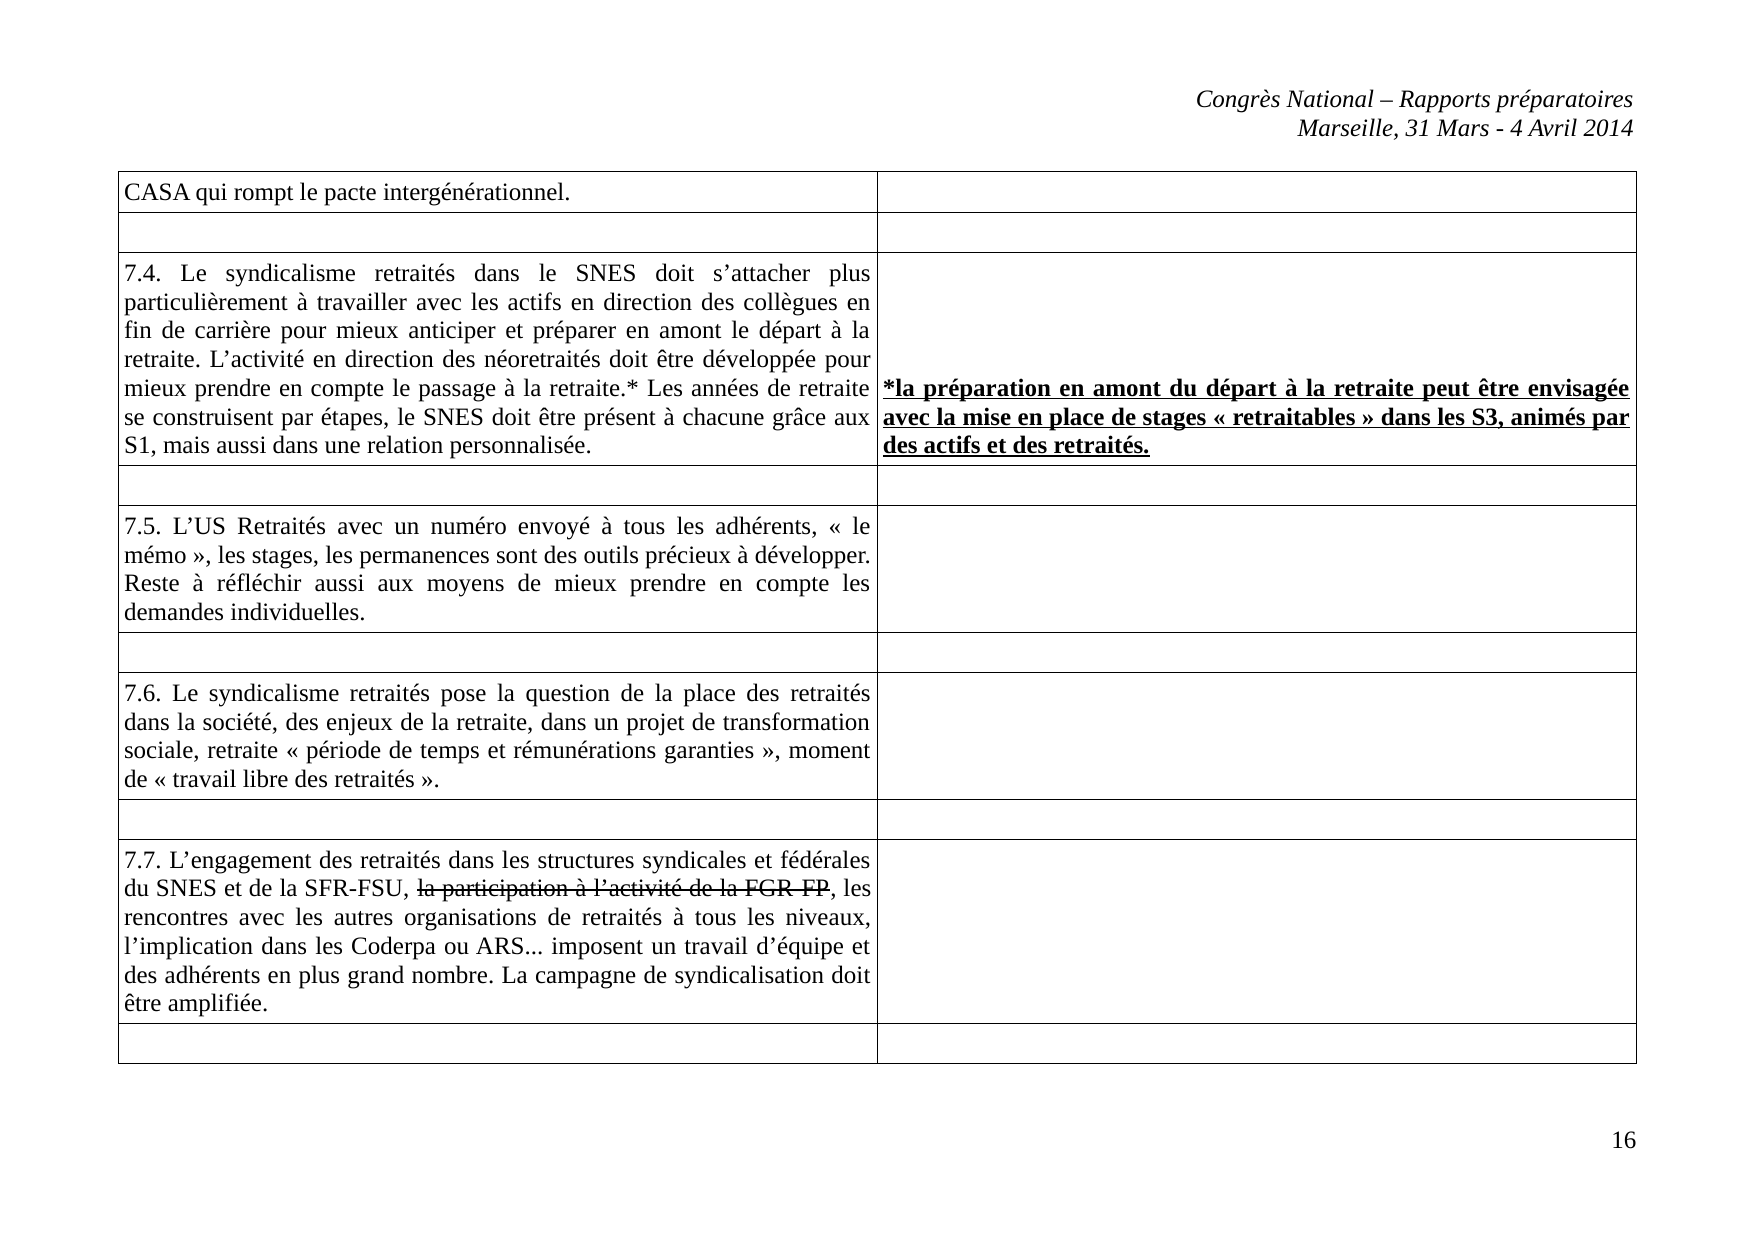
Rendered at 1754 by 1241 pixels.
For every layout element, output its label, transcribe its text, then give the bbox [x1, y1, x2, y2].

table_cell [119, 633, 877, 672]
table_cell [119, 1024, 877, 1063]
table_cell CASA qui rompt le pacte intergénérationnel. [119, 172, 877, 212]
table_cell [878, 633, 1636, 672]
table_cell [878, 673, 1636, 798]
table_cell *la préparation en amont du départ à la retraite peut être envisagée avec la mise en place de stages « retraitables » dans les S3, animés par des actifs et des retraités. [878, 253, 1636, 465]
table_cell [878, 800, 1636, 839]
table_cell 7.6. Le syndicalisme retraités pose la question de la place des retraités dans la société, des enjeux de la retraite, dans un projet de transformation sociale, retraite « période de temps et rémunérations garanties », moment de « travail libre des retraités ». [119, 673, 877, 798]
table_cell 7.4. Le syndicalisme retraités dans le SNES doit s’attacher plus particulièrement à travailler avec les actifs en direction des collègues en fin de carrière pour mieux anticiper et préparer en amont le départ à la retraite. L’activité en direction des néoretraités doit être développée pour mieux prendre en compte le passage à la retraite.* Les années de retraite se construisent par étapes, le SNES doit être présent à chacune grâce aux S1, mais aussi dans une relation personnalisée. [119, 253, 877, 465]
table_cell 7.7. L’engagement des retraités dans les structures syndicales et fédérales du SNES et de la SFR-FSU, la participation à l’activité de la FGR-FP, les rencontres avec les autres organisations de retraités à tous les niveaux, l’implication dans les Coderpa ou ARS... imposent un travail d’équipe et des adhérents en plus grand nombre. La campagne de syndicalisation doit être amplifiée. [119, 840, 877, 1023]
table_cell [119, 213, 877, 252]
table_cell [119, 800, 877, 839]
table_cell [878, 506, 1636, 632]
table_cell [119, 466, 877, 505]
table_cell [878, 213, 1636, 252]
table_cell [878, 1024, 1636, 1063]
table_cell 7.5. L’US Retraités avec un numéro envoyé à tous les adhérents, « le mémo », les stages, les permanences sont des outils précieux à développer. Reste à réfléchir aussi aux moyens de mieux prendre en compte les demandes individuelles. [119, 506, 877, 632]
table_cell [878, 172, 1636, 212]
table_cell [878, 466, 1636, 505]
table_cell [878, 840, 1636, 1023]
